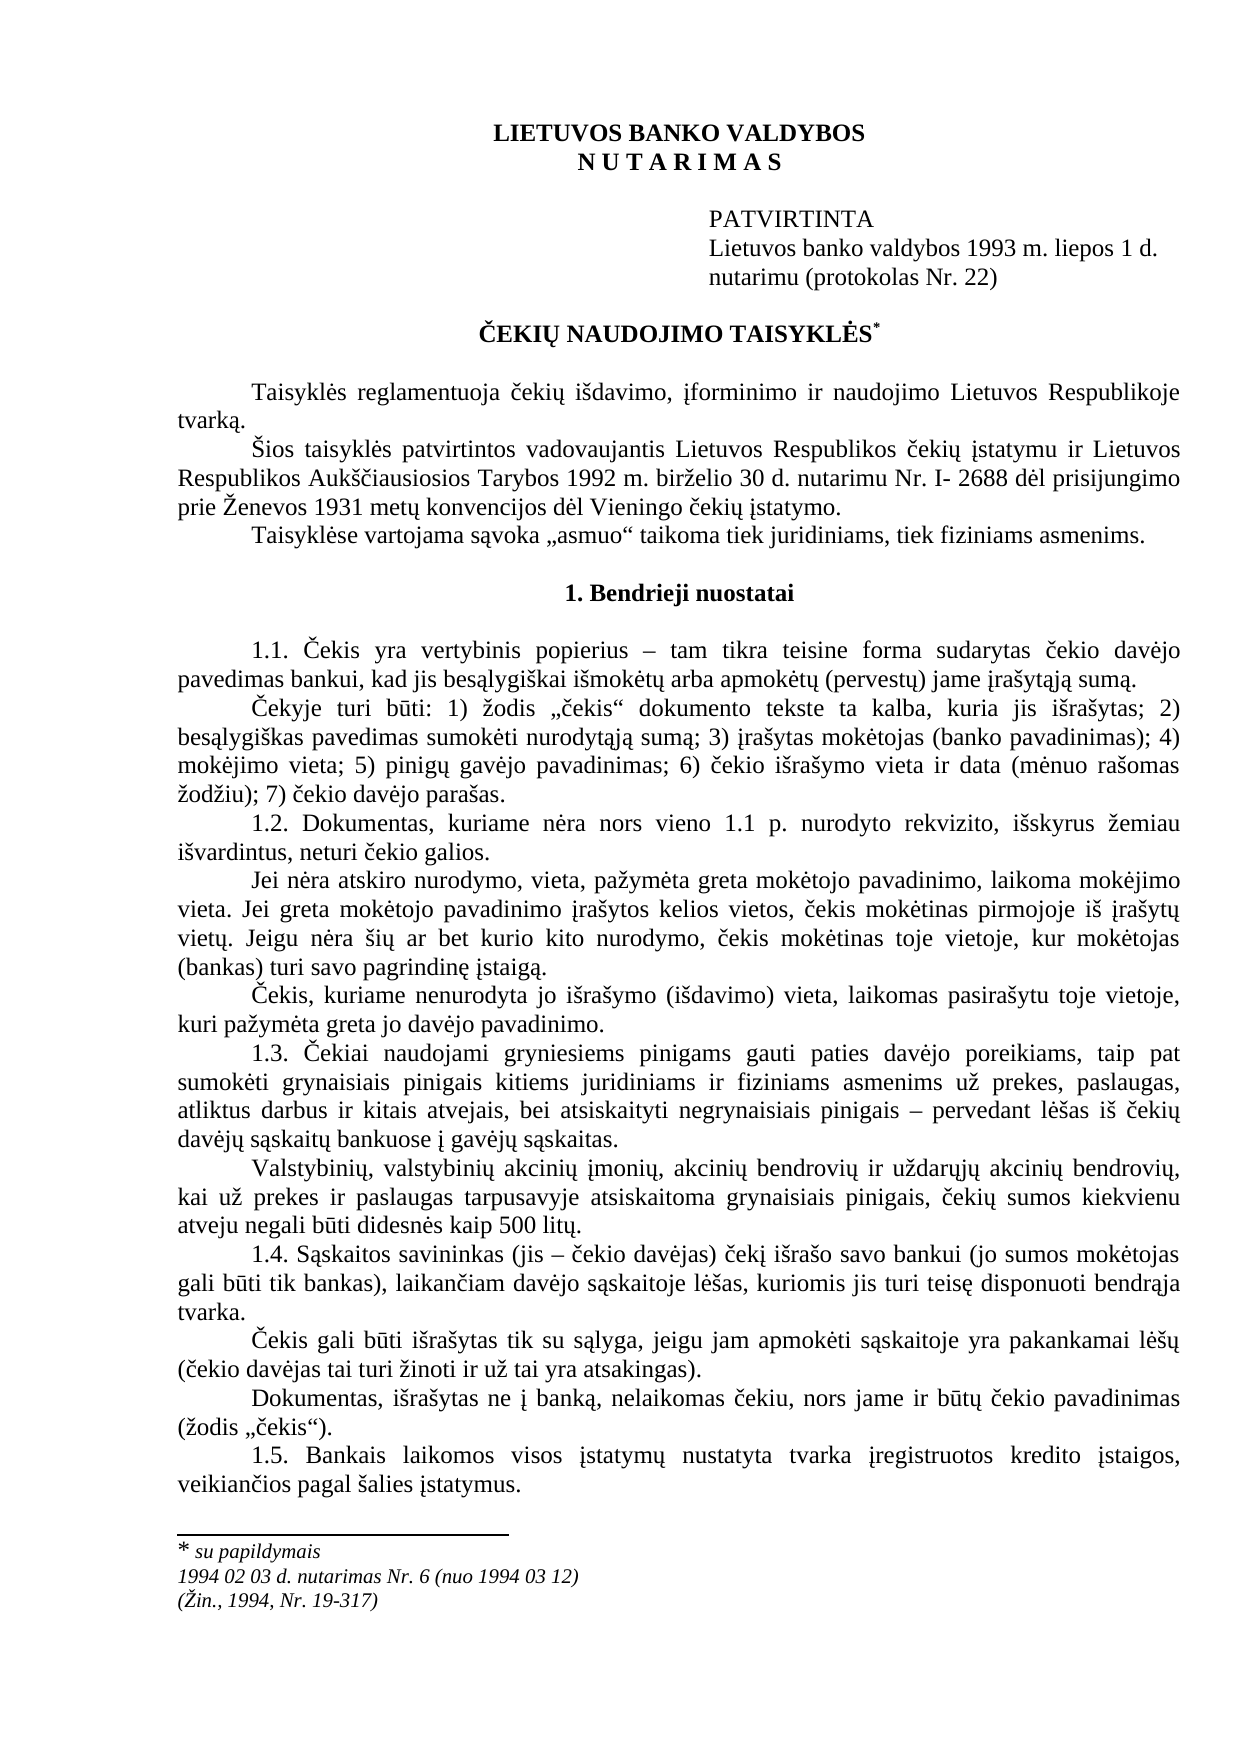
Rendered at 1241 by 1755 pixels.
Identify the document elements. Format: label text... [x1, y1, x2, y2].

text 1994 02 03 d. nutarimas Nr. 6 (nuo 1994 03 12) [177, 1564, 1181, 1588]
text Dokumentas, išrašytas ne į banką, nelaikomas čekiu, nors jame ir būtų čekio pavadinimas (žodis „čekis“). [177, 1383, 1181, 1441]
text N U T A R I M A S [177, 147, 1181, 176]
text 1.1. Čekis yra vertybinis popierius – tam tikra teisine forma sudarytas čekio davėjo pavedimas bankui, kad jis besąlygiškai išmokėtų arba apmokėtų (pervestų) jame įrašytąją sumą. [177, 636, 1181, 693]
text 1.4. Sąskaitos savininkas (jis – čekio davėjas) čekį išrašo savo bankui (jo sumos mokėtojas gali būti tik bankas), laikančiam davėjo sąskaitoje lėšas, kuriomis jis turi teisę disponuoti bendrąja tvarka. [177, 1239, 1181, 1326]
text Valstybinių, valstybinių akcinių įmonių, akcinių bendrovių ir uždarųjų akcinių bendrovių, kai už prekes ir paslaugas tarpusavyje atsiskaitoma grynaisiais pinigais, čekių sumos kiekvienu atveju negali būti didesnės kaip 500 litų. [177, 1153, 1181, 1239]
text (Žin., 1994, Nr. 19-317) [177, 1588, 1181, 1612]
text 1.3. Čekiai naudojami gryniesiems pinigams gauti paties davėjo poreikiams, taip pat sumokėti grynaisiais pinigais kitiems juridiniams ir fiziniams asmenims už prekes, paslaugas, atliktus darbus ir kitais atvejais, bei atsiskaityti negrynaisiais pinigais – pervedant lėšas iš čekių davėjų sąskaitų bankuose į gavėjų sąskaitas. [177, 1038, 1181, 1153]
text PATVIRTINTA [177, 204, 1181, 233]
text 1.5. Bankais laikomos visos įstatymų nustatyta tvarka įregistruotos kredito įstaigos, veikiančios pagal šalies įstatymus. [177, 1441, 1181, 1498]
text Čekis, kuriame nenurodyta jo išrašymo (išdavimo) vieta, laikomas pasirašytu toje vietoje, kuri pažymėta greta jo davėjo pavadinimo. [177, 981, 1181, 1038]
text su papildymais [177, 1535, 1181, 1564]
text Taisyklėse vartojama sąvoka „asmuo“ taikoma tiek juridiniams, tiek fiziniams asmenims. [177, 521, 1181, 549]
text 1. Bendrieji nuostatai [177, 578, 1181, 607]
text Jei nėra atskiro nurodymo, vieta, pažymėta greta mokėtojo pavadinimo, laikoma mokėjimo vieta. Jei greta mokėtojo pavadinimo įrašytos kelios vietos, čekis mokėtinas pirmojoje iš įrašytų vietų. Jeigu nėra šių ar bet kurio kito nurodymo, čekis mokėtinas toje vietoje, kur mokėtojas (bankas) turi savo pagrindinę įstaigą. [177, 866, 1181, 981]
text 1.2. Dokumentas, kuriame nėra nors vieno 1.1 p. nurodyto rekvizito, išskyrus žemiau išvardintus, neturi čekio galios. [177, 808, 1181, 866]
text Taisyklės reglamentuoja čekių išdavimo, įforminimo ir naudojimo Lietuvos Respublikoje tvarką. [177, 377, 1181, 434]
text ČEKIŲ NAUDOJIMO TAISYKLĖS [177, 319, 1181, 348]
text LIETUVOS BANKO VALDYBOS [177, 118, 1181, 147]
text nutarimu (protokolas Nr. 22) [177, 262, 1181, 291]
text Šios taisyklės patvirtintos vadovaujantis Lietuvos Respublikos čekių įstatymu ir Lietuvos Respublikos Aukščiausiosios Tarybos 1992 m. birželio 30 d. nutarimu Nr. I- 2688 dėl prisijungimo prie Ženevos 1931 metų konvencijos dėl Vieningo čekių įstatymo. [177, 434, 1181, 521]
text Čekis gali būti išrašytas tik su sąlyga, jeigu jam apmokėti sąskaitoje yra pakankamai lėšų (čekio davėjas tai turi žinoti ir už tai yra atsakingas). [177, 1326, 1181, 1383]
text Lietuvos banko valdybos 1993 m. liepos 1 d. [177, 233, 1181, 262]
text Čekyje turi būti: 1) žodis „čekis“ dokumento tekste ta kalba, kuria jis išrašytas; 2) besąlygiškas pavedimas sumokėti nurodytąją sumą; 3) įrašytas mokėtojas (banko pavadinimas); 4) mokėjimo vieta; 5) pinigų gavėjo pavadinimas; 6) čekio išrašymo vieta ir data (mėnuo rašomas žodžiu); 7) čekio davėjo parašas. [177, 693, 1181, 808]
